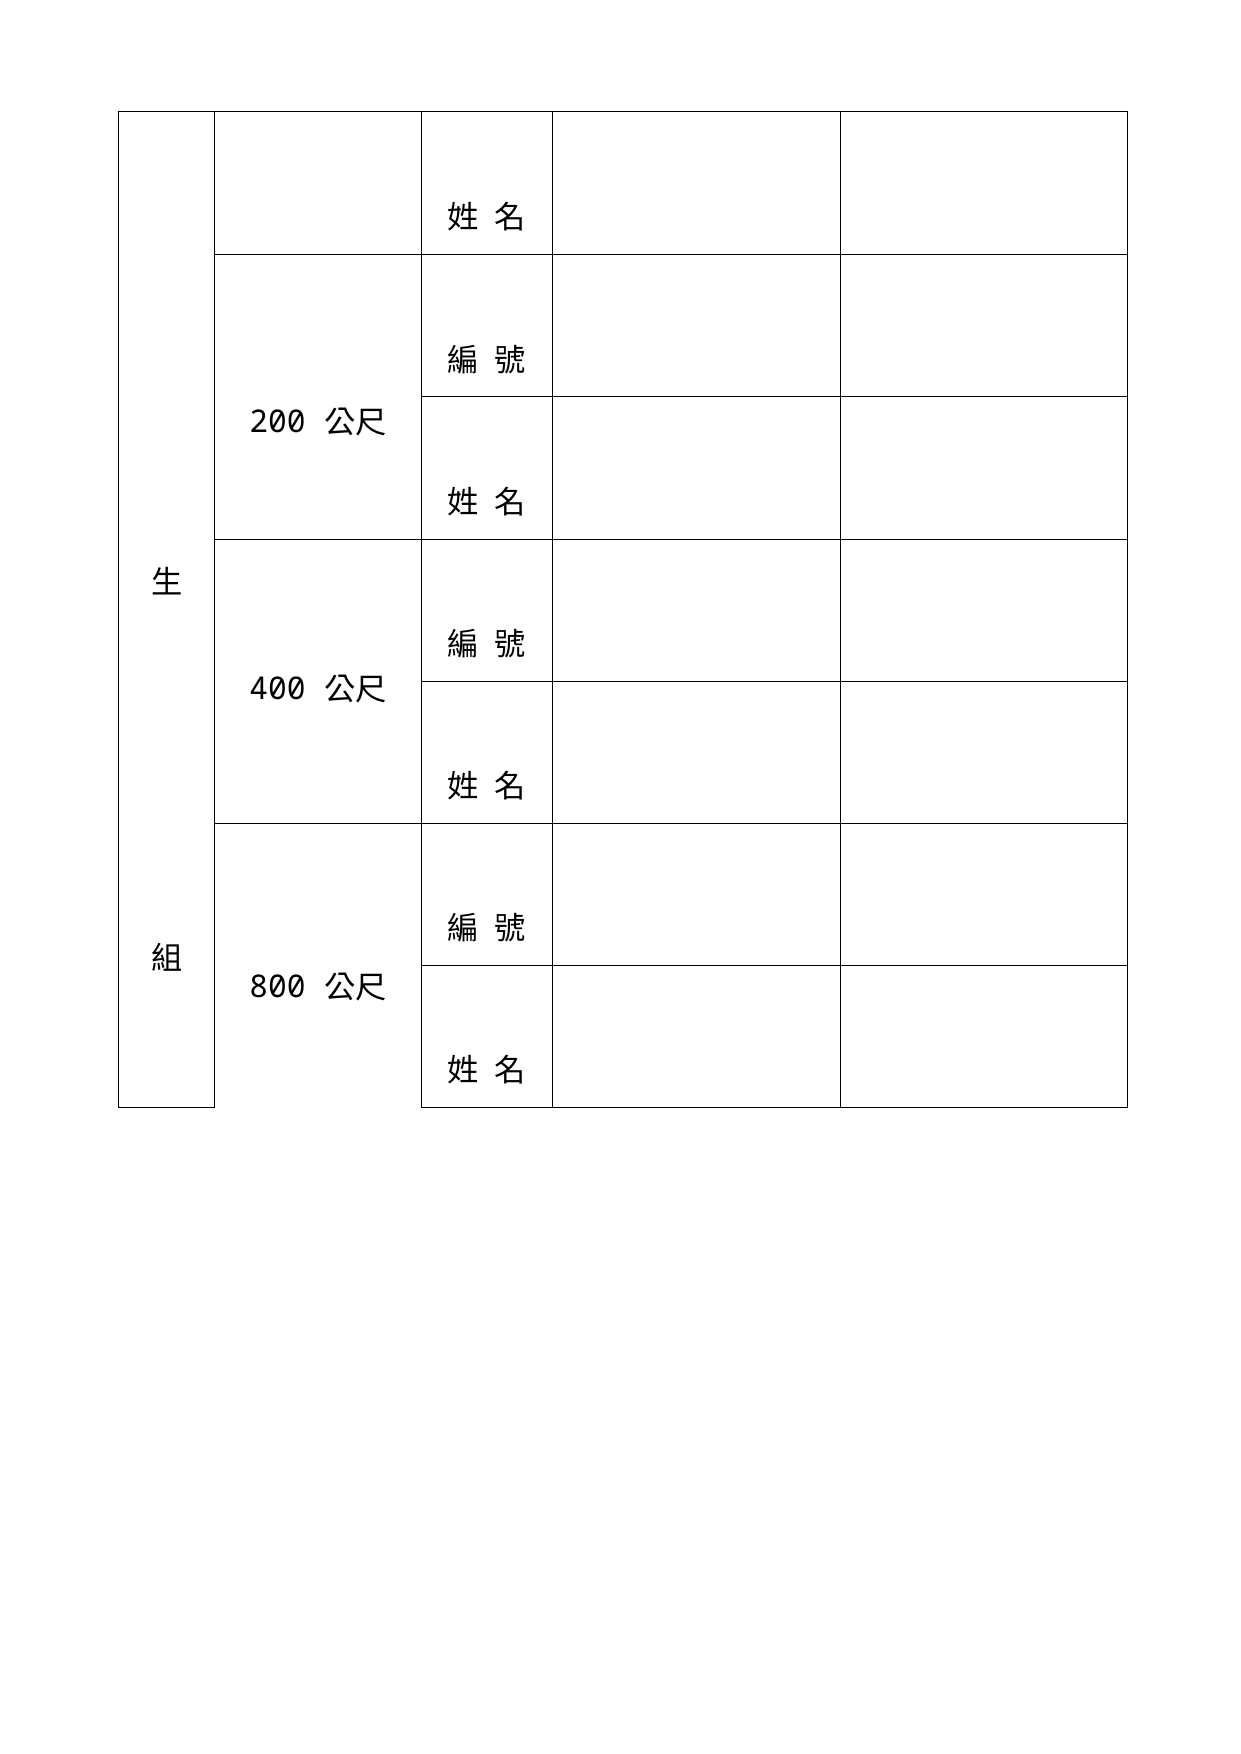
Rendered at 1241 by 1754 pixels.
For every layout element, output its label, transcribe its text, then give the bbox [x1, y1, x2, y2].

table_cell [553, 540, 840, 681]
table_cell [215, 112, 421, 253]
table_cell 編 號 [422, 255, 552, 396]
table_cell [553, 397, 840, 539]
table_cell 編 號 [422, 824, 552, 965]
table_cell 編 號 [422, 540, 552, 681]
table_cell [553, 966, 840, 1107]
table_cell [841, 112, 1127, 253]
table_cell [553, 824, 840, 965]
table_cell [553, 255, 840, 396]
table_cell 生 組 [119, 112, 214, 1107]
table_cell [553, 682, 840, 823]
table_cell 800 公尺 [215, 824, 421, 1107]
table_cell 姓 名 [422, 112, 552, 253]
table_cell 姓 名 [422, 397, 552, 539]
table_cell [841, 682, 1127, 823]
table_cell [841, 255, 1127, 396]
table_cell 200 公尺 [215, 255, 421, 539]
table_cell [841, 397, 1127, 539]
table_cell [841, 966, 1127, 1107]
table_cell [841, 824, 1127, 965]
table_cell [553, 112, 840, 253]
table_cell 400 公尺 [215, 540, 421, 823]
table_cell 姓 名 [422, 682, 552, 823]
table_cell 姓 名 [422, 966, 552, 1107]
table_cell [841, 540, 1127, 681]
